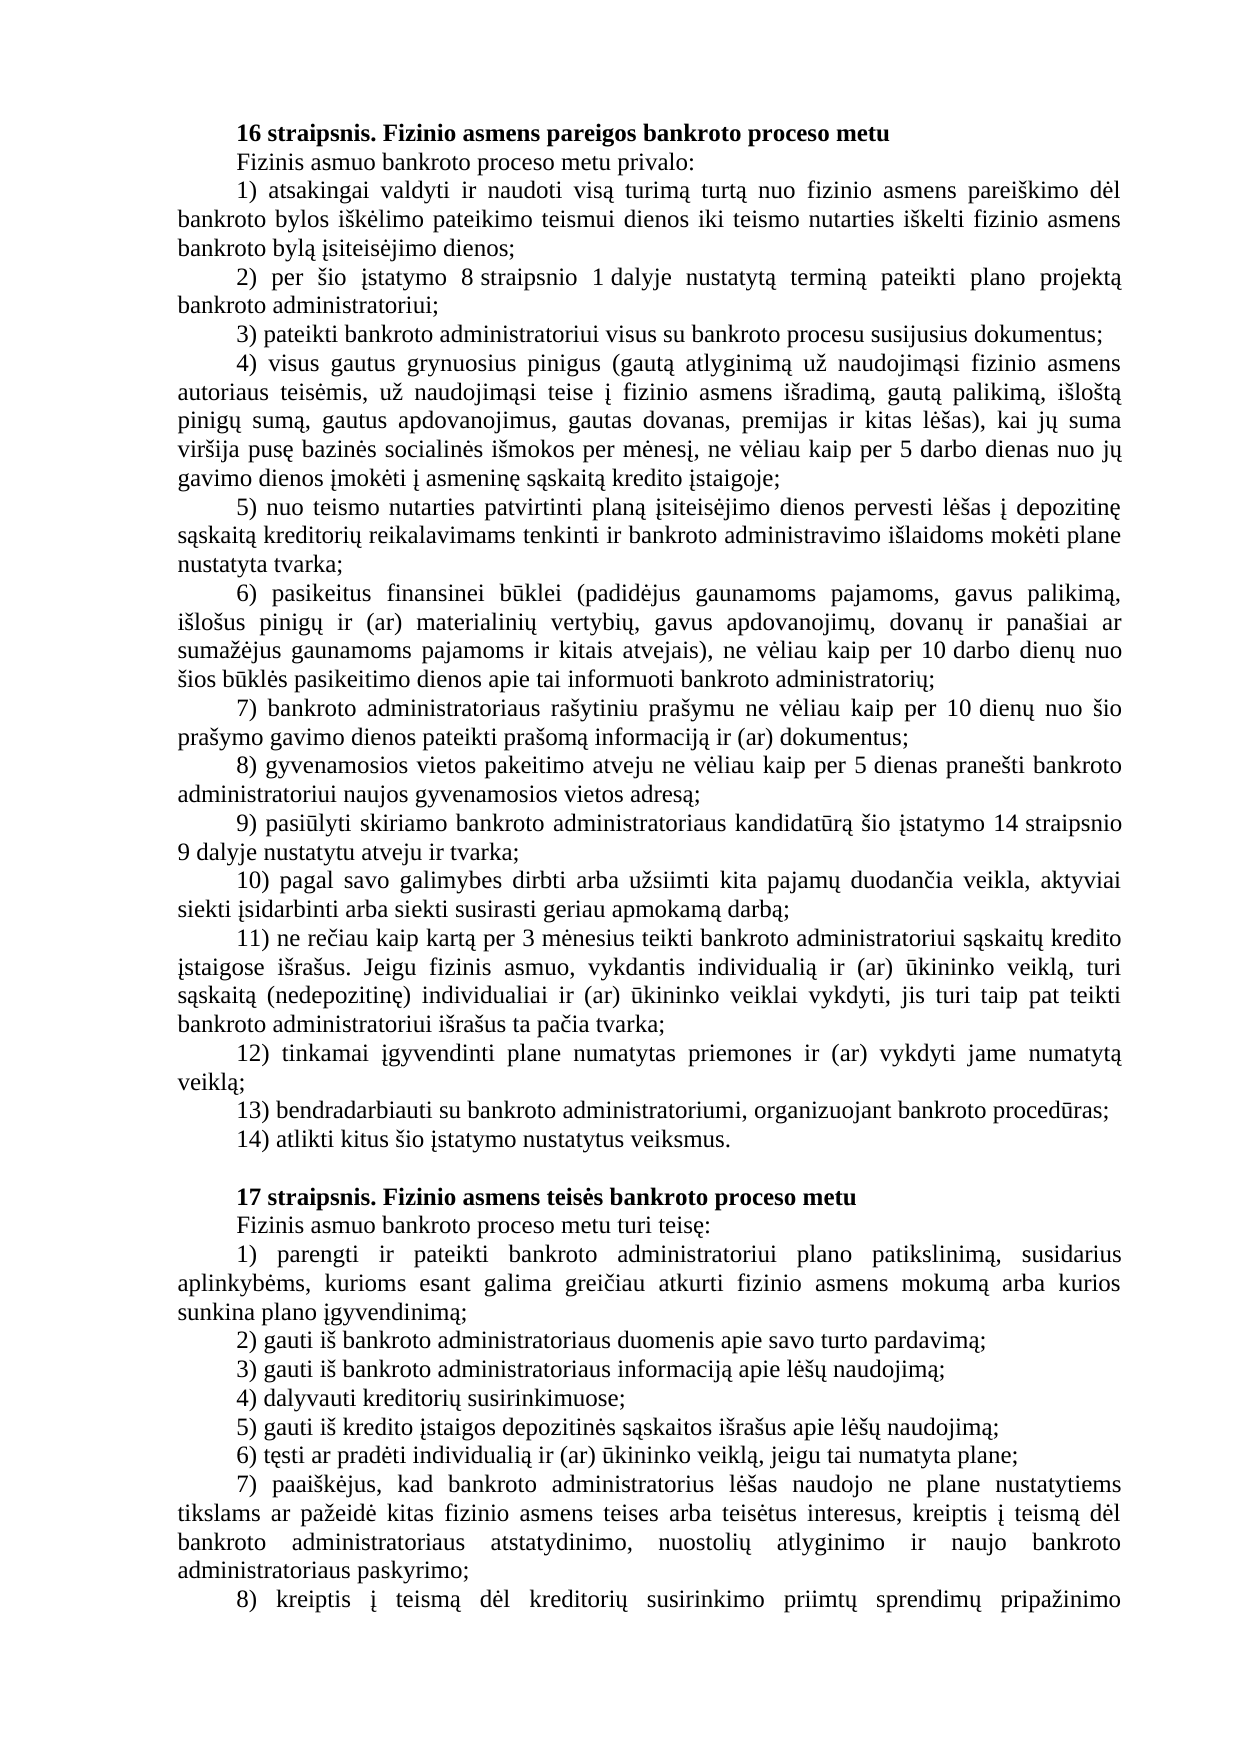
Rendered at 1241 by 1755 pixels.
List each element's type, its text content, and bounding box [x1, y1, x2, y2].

text 3) pateikti bankroto administratoriui visus su bankroto procesu susijusius dokumentus; [177, 319, 1122, 348]
text 7) paaiškėjus, kad bankroto administratorius lėšas naudojo ne plane nustatytiems tikslams ar pažeidė kitas fizinio asmens teises arba teisėtus interesus, kreiptis į teismą dėl bankroto administratoriaus atstatydinimo, nuostolių atlyginimo ir naujo bankroto administratoriaus paskyrimo; [177, 1469, 1122, 1584]
text 16 straipsnis. Fizinio asmens pareigos bankroto proceso metu [177, 118, 1122, 147]
text 5) gauti iš kredito įstaigos depozitinės sąskaitos išrašus apie lėšų naudojimą; [177, 1412, 1122, 1441]
text 2) gauti iš bankroto administratoriaus duomenis apie savo turto pardavimą; [177, 1326, 1122, 1354]
text 1) parengti ir pateikti bankroto administratoriui plano patikslinimą, susidarius aplinkybėms, kurioms esant galima greičiau atkurti fizinio asmens mokumą arba kurios sunkina plano įgyvendinimą; [177, 1239, 1122, 1326]
text 17 straipsnis. Fizinio asmens teisės bankroto proceso metu [177, 1182, 1122, 1211]
text 14) atlikti kitus šio įstatymo nustatytus veiksmus. [177, 1124, 1122, 1153]
text 12) tinkamai įgyvendinti plane numatytas priemones ir (ar) vykdyti jame numatytą veiklą; [177, 1038, 1122, 1096]
text 7) bankroto administratoriaus rašytiniu prašymu ne vėliau kaip per 10 dienų nuo šio prašymo gavimo dienos pateikti prašomą informaciją ir (ar) dokumentus; [177, 693, 1122, 751]
text 5) nuo teismo nutarties patvirtinti planą įsiteisėjimo dienos pervesti lėšas į depozitinę sąskaitą kreditorių reikalavimams tenkinti ir bankroto administravimo išlaidoms mokėti plane nustatyta tvarka; [177, 492, 1122, 578]
text 6) pasikeitus finansinei būklei (padidėjus gaunamoms pajamoms, gavus palikimą, išlošus pinigų ir (ar) materialinių vertybių, gavus apdovanojimų, dovanų ir panašiai ar sumažėjus gaunamoms pajamoms ir kitais atvejais), ne vėliau kaip per 10 darbo dienų nuo šios būklės pasikeitimo dienos apie tai informuoti bankroto administratorių; [177, 578, 1122, 693]
text 11) ne rečiau kaip kartą per 3 mėnesius teikti bankroto administratoriui sąskaitų kredito įstaigose išrašus. Jeigu fizinis asmuo, vykdantis individualią ir (ar) ūkininko veiklą, turi sąskaitą (nedepozitinę) individualiai ir (ar) ūkininko veiklai vykdyti, jis turi taip pat teikti bankroto administratoriui išrašus ta pačia tvarka; [177, 923, 1122, 1038]
text 9) pasiūlyti skiriamo bankroto administratoriaus kandidatūrą šio įstatymo 14 straipsnio 9 dalyje nustatytu atveju ir tvarka; [177, 808, 1122, 866]
text 8) gyvenamosios vietos pakeitimo atveju ne vėliau kaip per 5 dienas pranešti bankroto administratoriui naujos gyvenamosios vietos adresą; [177, 751, 1122, 808]
text 1) atsakingai valdyti ir naudoti visą turimą turtą nuo fizinio asmens pareiškimo dėl bankroto bylos iškėlimo pateikimo teismui dienos iki teismo nutarties iškelti fizinio asmens bankroto bylą įsiteisėjimo dienos; [177, 176, 1122, 262]
text 10) pagal savo galimybes dirbti arba užsiimti kita pajamų duodančia veikla, aktyviai siekti įsidarbinti arba siekti susirasti geriau apmokamą darbą; [177, 866, 1122, 923]
text 3) gauti iš bankroto administratoriaus informaciją apie lėšų naudojimą; [177, 1354, 1122, 1383]
text Fizinis asmuo bankroto proceso metu privalo: [177, 147, 1122, 176]
text 4) visus gautus grynuosius pinigus (gautą atlyginimą už naudojimąsi fizinio asmens autoriaus teisėmis, už naudojimąsi teise į fizinio asmens išradimą, gautą palikimą, išloštą pinigų sumą, gautus apdovanojimus, gautas dovanas, premijas ir kitas lėšas), kai jų suma viršija pusę bazinės socialinės išmokos per mėnesį, ne vėliau kaip per 5 darbo dienas nuo jų gavimo dienos įmokėti į asmeninę sąskaitą kredito įstaigoje; [177, 348, 1122, 492]
text Fizinis asmuo bankroto proceso metu turi teisę: [177, 1211, 1122, 1239]
text 4) dalyvauti kreditorių susirinkimuose; [177, 1383, 1122, 1412]
text 13) bendradarbiauti su bankroto administratoriumi, organizuojant bankroto procedūras; [177, 1096, 1122, 1124]
text 6) tęsti ar pradėti individualią ir (ar) ūkininko veiklą, jeigu tai numatyta plane; [177, 1441, 1122, 1469]
text 2) per šio įstatymo 8 straipsnio 1 dalyje nustatytą terminą pateikti plano projektą bankroto administratoriui; [177, 262, 1122, 319]
text 8) kreiptis į teismą dėl kreditorių susirinkimo priimtų sprendimų pripažinimo [177, 1584, 1122, 1613]
